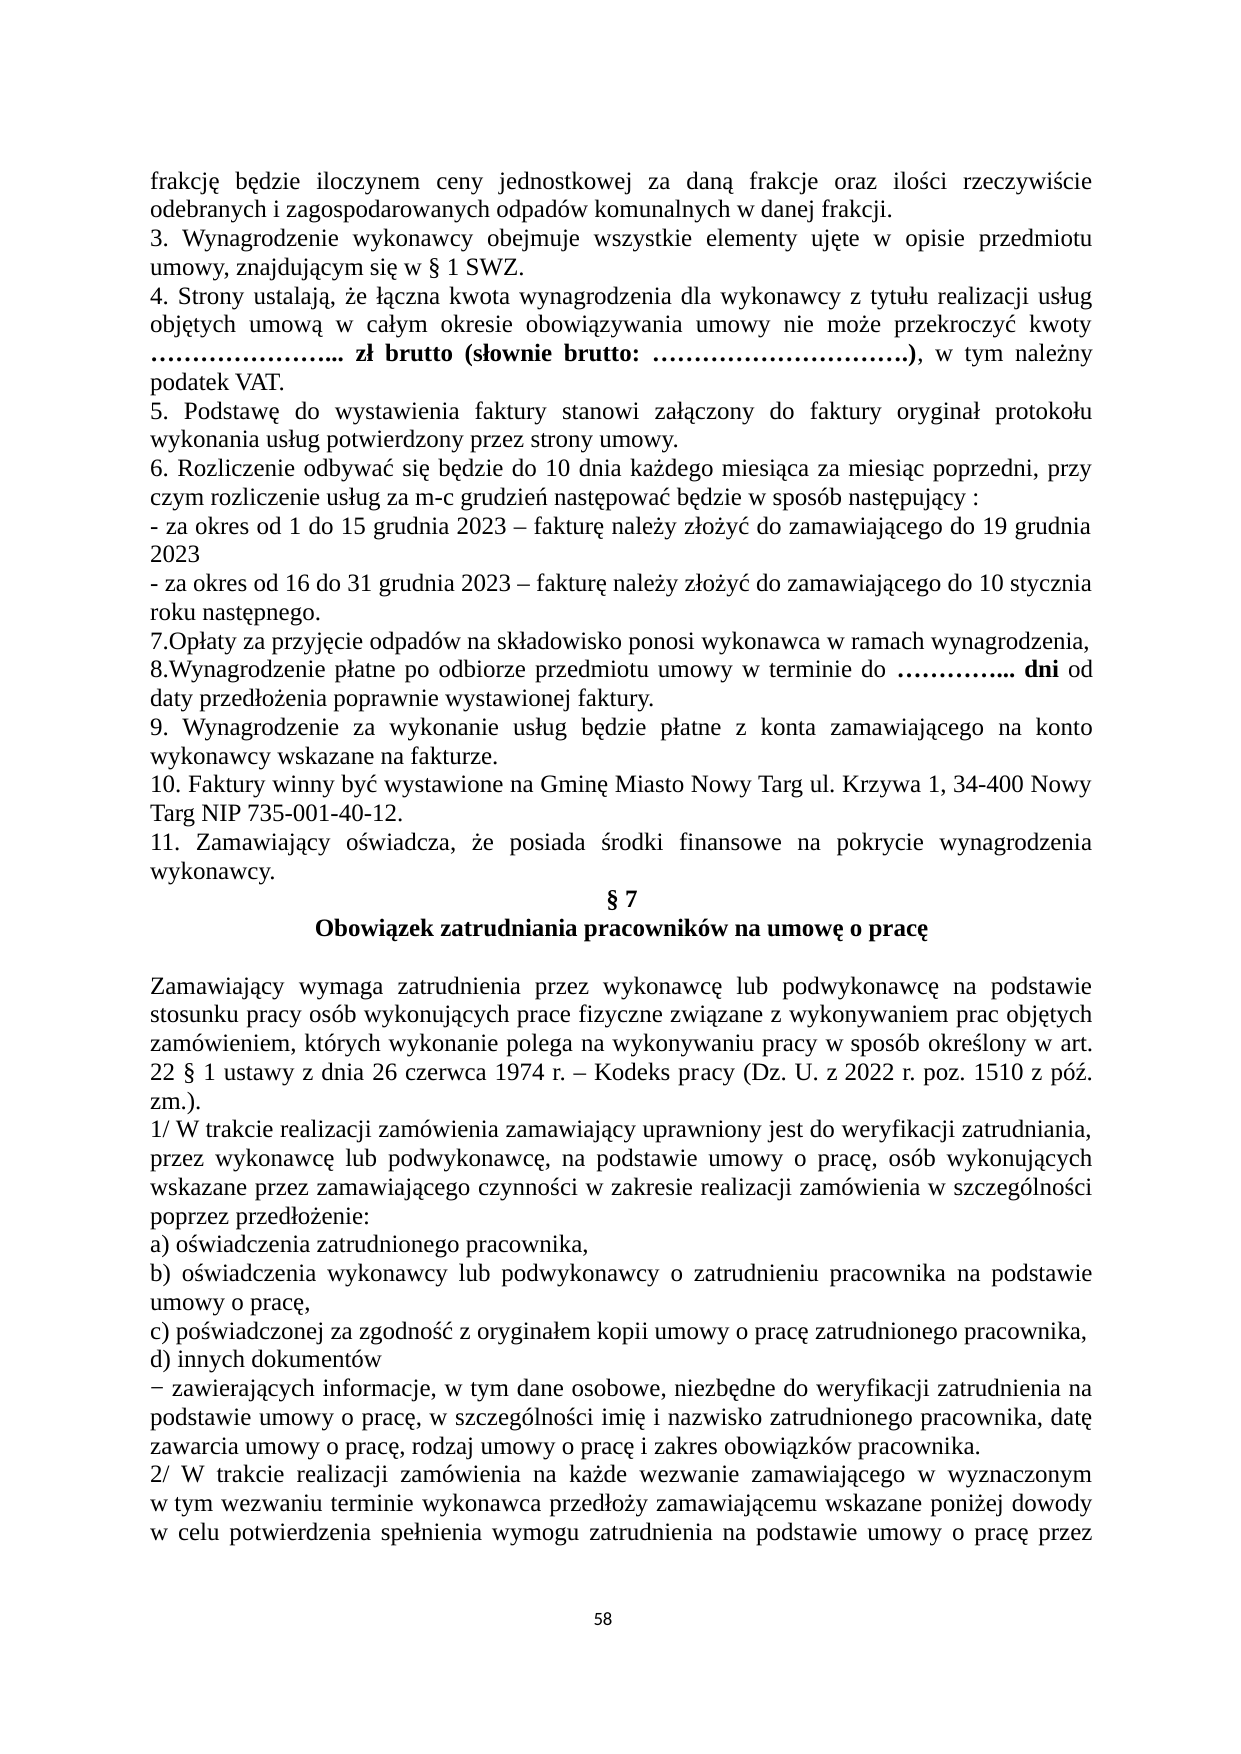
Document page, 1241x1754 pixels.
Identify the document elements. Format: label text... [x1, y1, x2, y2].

text − zawierających informacje, w tym dane osobowe, niezbędne do weryfikacji zatrudnienia na podstawie umowy o pracę, w szczególności imię i nazwisko zatrudnionego pracownika, datę zawarcia umowy o pracę, rodzaj umowy o pracę i zakres obowiązków pracownika. [150, 1373, 1093, 1459]
text 7.Opłaty za przyjęcie odpadów na składowisko ponosi wykonawca w ramach wynagrodzenia, [150, 626, 1093, 654]
text 2/ W trakcie realizacji zamówienia na każde wezwanie zamawiającego w wyznaczonym w tym wezwaniu terminie wykonawca przedłoży zamawiającemu wskazane poniżej dowody w celu potwierdzenia spełnienia wymogu zatrudnienia na podstawie umowy o pracę przez [150, 1459, 1093, 1546]
text - za okres od 16 do 31 grudnia 2023 – fakturę należy złożyć do zamawiającego do 10 stycznia roku następnego. [150, 568, 1093, 626]
text 10. Faktury winny być wystawione na Gminę Miasto Nowy Targ ul. Krzywa 1, 34-400 Nowy Targ NIP 735-001-40-12. [150, 769, 1093, 827]
text Obowiązek zatrudniania pracowników na umowę o pracę [150, 913, 1093, 942]
text 9. Wynagrodzenie za wykonanie usług będzie płatne z konta zamawiającego na konto wykonawcy wskazane na fakturze. [150, 712, 1093, 769]
text Zamawiający wymaga zatrudnienia przez wykonawcę lub podwykonawcę na podstawie stosunku pracy osób wykonujących prace fizyczne związane z wykonywaniem prac objętych zamówieniem, których wykonanie polega na wykonywaniu pracy w sposób określony w art. 22 § 1 ustawy z dnia 26 czerwca 1974 r. – Kodeks pracy (Dz. U. z 2022 r. poz. 1510 z póź. zm.). [150, 971, 1093, 1114]
text 1/ W trakcie realizacji zamówienia zamawiający uprawniony jest do weryfikacji zatrudniania, przez wykonawcę lub podwykonawcę, na podstawie umowy o pracę, osób wykonujących wskazane przez zamawiającego czynności w zakresie realizacji zamówienia w szczególności poprzez przedłożenie: [150, 1114, 1093, 1229]
text a) oświadczenia zatrudnionego pracownika, [150, 1229, 1093, 1258]
text frakcję będzie iloczynem ceny jednostkowej za daną frakcje oraz ilości rzeczywiście odebranych i zagospodarowanych odpadów komunalnych w danej frakcji. [150, 166, 1093, 223]
text 6. Rozliczenie odbywać się będzie do 10 dnia każdego miesiąca za miesiąc poprzedni, przy czym rozliczenie usług za m-c grudzień następować będzie w sposób następujący : [150, 453, 1093, 511]
text 4. Strony ustalają, że łączna kwota wynagrodzenia dla wykonawcy z tytułu realizacji usług objętych umową w całym okresie obowiązywania umowy nie może przekroczyć kwoty …………………... zł brutto (słownie brutto: ………………………….), w tym należny podatek VAT. [150, 281, 1093, 396]
text 5. Podstawę do wystawienia faktury stanowi załączony do faktury oryginał protokołu wykonania usług potwierdzony przez strony umowy. [150, 396, 1093, 453]
text 11. Zamawiający oświadcza, że posiada środki finansowe na pokrycie wynagrodzenia wykonawcy. [150, 827, 1093, 884]
text 3. Wynagrodzenie wykonawcy obejmuje wszystkie elementy ujęte w opisie przedmiotu umowy, znajdującym się w § 1 SWZ. [150, 223, 1093, 281]
text b) oświadczenia wykonawcy lub podwykonawcy o zatrudnieniu pracownika na podstawie umowy o pracę, [150, 1258, 1093, 1316]
text § 7 [150, 884, 1093, 913]
text d) innych dokumentów [150, 1344, 1093, 1373]
text c) poświadczonej za zgodność z oryginałem kopii umowy o pracę zatrudnionego pracownika, [150, 1316, 1093, 1344]
text - za okres od 1 do 15 grudnia 2023 – fakturę należy złożyć do zamawiającego do 19 grudnia 2023 [150, 511, 1093, 568]
text 8.Wynagrodzenie płatne po odbiorze przedmiotu umowy w terminie do …………... dni od daty przedłożenia poprawnie wystawionej faktury. [150, 654, 1093, 712]
